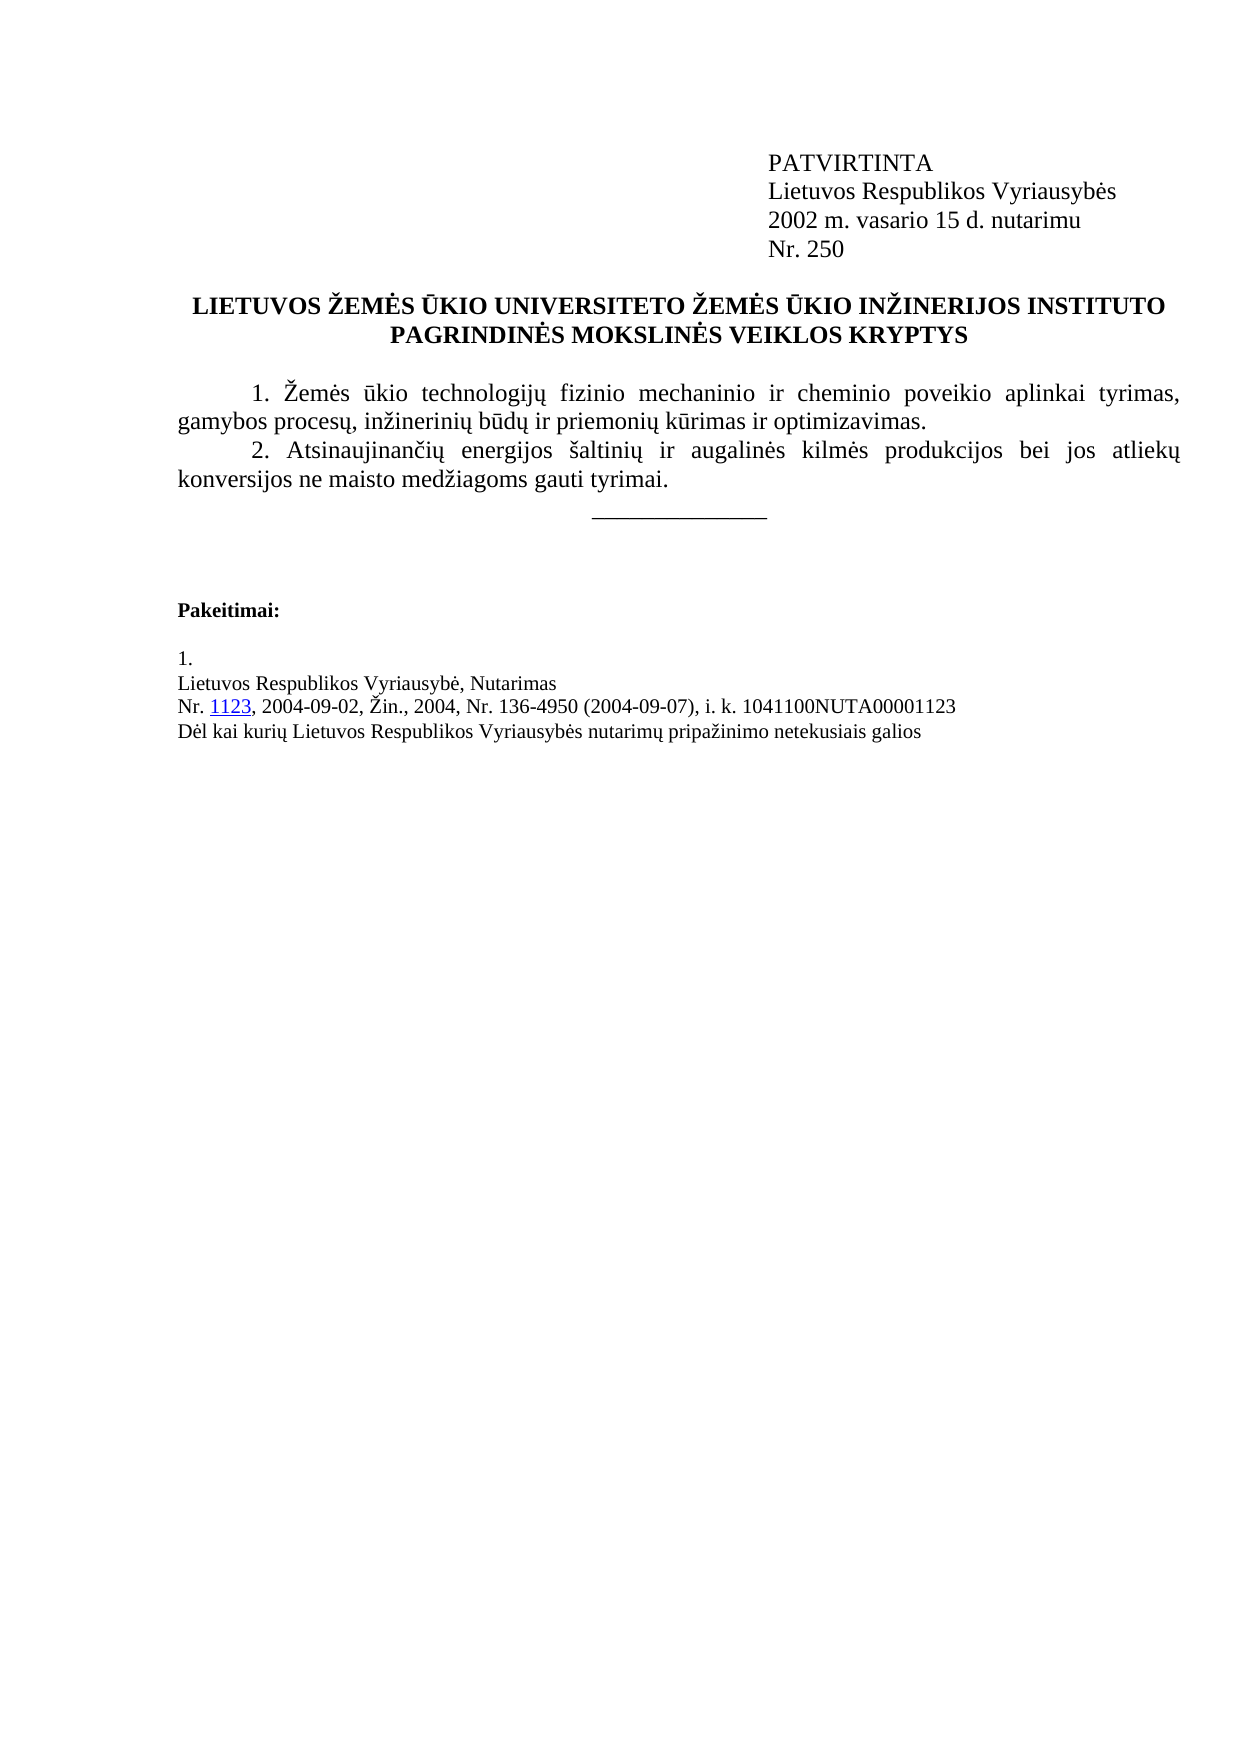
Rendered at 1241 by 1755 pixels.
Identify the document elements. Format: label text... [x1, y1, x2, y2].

text ______________ [177, 493, 1181, 521]
text Pakeitimai: [177, 598, 1181, 622]
text PATVIRTINTA [177, 148, 1181, 176]
text Dėl kai kurių Lietuvos Respublikos Vyriausybės nutarimų pripažinimo netekusiais galios [177, 718, 1181, 743]
text Lietuvos Respublikos Vyriausybė, Nutarimas [177, 670, 1181, 694]
text 2. Atsinaujinančių energijos šaltinių ir augalinės kilmės produkcijos bei jos atliekų konversijos ne maisto medžiagoms gauti tyrimai. [177, 435, 1181, 493]
text 1. [177, 646, 1181, 670]
text LIETUVOS ŽEMĖS ŪKIO UNIVERSITETO ŽEMĖS ŪKIO INŽINERIJOS INSTITUTO [177, 291, 1181, 320]
text Nr. 1123, 2004-09-02, Žin., 2004, Nr. 136-4950 (2004-09-07), i. k. 1041100NUTA00001123 [177, 694, 1181, 718]
text Nr. 250 [177, 234, 1181, 263]
text 2002 m. vasario 15 d. nutarimu [177, 205, 1181, 234]
text Lietuvos Respublikos Vyriausybės [177, 176, 1181, 205]
text 1. Žemės ūkio technologijų fizinio mechaninio ir cheminio poveikio aplinkai tyrimas, gamybos procesų, inžinerinių būdų ir priemonių kūrimas ir optimizavimas. [177, 378, 1181, 435]
text PAGRINDINĖS MOKSLINĖS VEIKLOS KRYPTYS [177, 320, 1181, 349]
